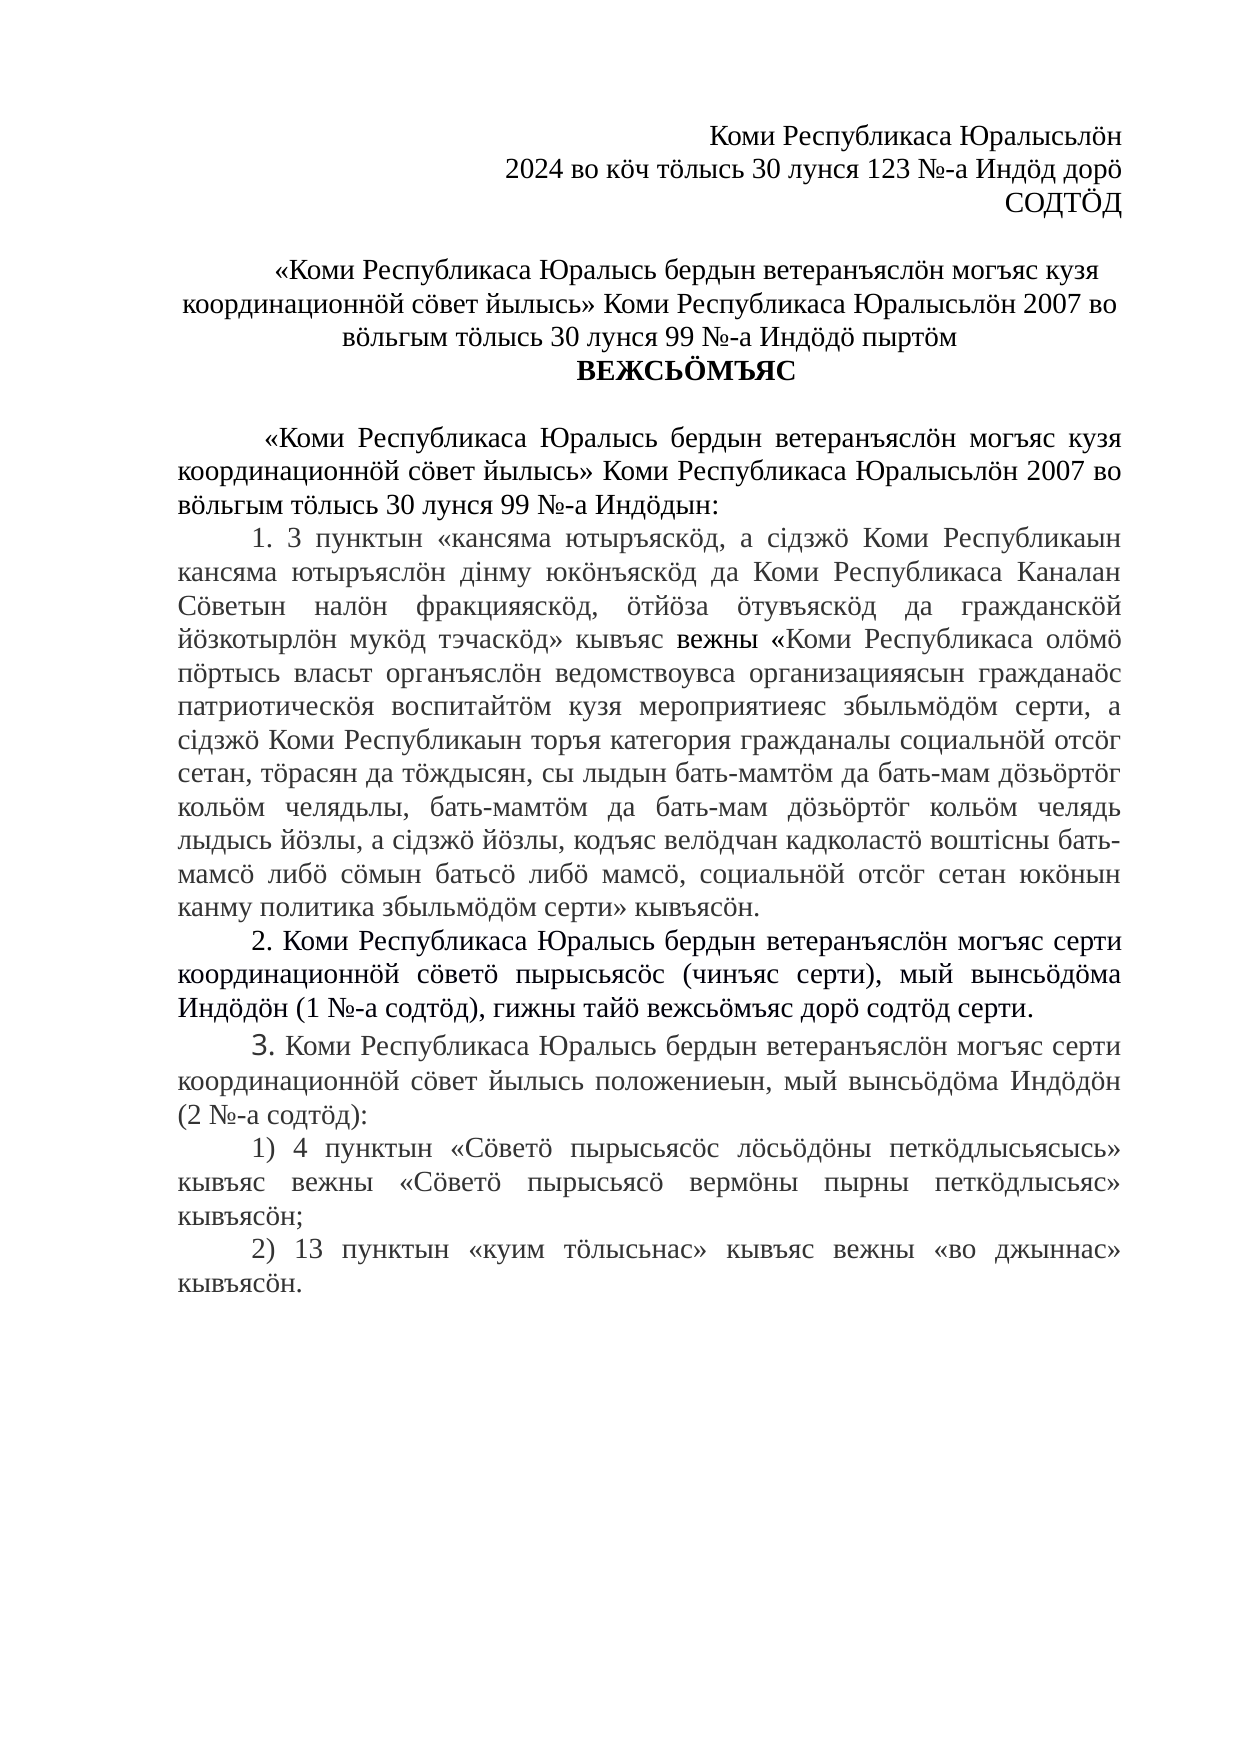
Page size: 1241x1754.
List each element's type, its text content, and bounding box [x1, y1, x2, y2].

text 2. Коми Республикаса Юралысь бердын ветеранъяслӧн могъяс серти координационнӧй сӧветӧ пырысьясӧс (чинъяс серти), мый вынсьӧдӧма Индӧдӧн (1 №-а содтӧд), гижны тайӧ вежсьӧмъяс дорӧ содтӧд серти. [177, 923, 1122, 1024]
text 3. Коми Республикаса Юралысь бердын ветеранъяслӧн могъяс серти координационнӧй сӧвет йылысь положениеын, мый вынсьӧдӧма Индӧдӧн (2 №-а содтӧд): [177, 1024, 1122, 1131]
text «Коми Республикаса Юралысь бердын ветеранъяслöн могъяс кузя координационнöй сöвет йылысь» Коми Республикаса Юралысьлӧн 2007 во вӧльгым тӧлысь 30 лунся 99 №-а Индӧдӧ пыртӧм [177, 252, 1122, 353]
text 2024 во кӧч тӧлысь 30 лунся 123 №-а Индӧд дорӧ [177, 152, 1122, 185]
text 2) 13 пунктын «куим тӧлысьнас» кывъяс вежны «во джыннас» кывъясӧн. [177, 1231, 1122, 1298]
text ВЕЖСЬӦМЪЯС [177, 353, 1122, 386]
text 1) 4 пунктын «Сӧветӧ пырысьясӧс лӧсьӧдӧны петкӧдлысьясысь» кывъяс вежны «Сӧветӧ пырысьясӧ вермӧны пырны петкӧдлысьяс» кывъясӧн; [177, 1131, 1122, 1231]
text 1. 3 пунктын «кансяма ютыръяскӧд, а сідзжӧ Коми Республикаын кансяма ютыръяслӧн дінму юкӧнъяскӧд да Коми Республикаса Каналан Сӧветын налӧн фракцияяскӧд, ӧтйӧза ӧтувъяскӧд да гражданскӧй йӧзкотырлӧн мукӧд тэчаскӧд» кывъяс вежны «Коми Республикаса олӧмӧ пӧртысь власьт органъяслӧн ведомствоувса организацияясын гражданаӧс патриотическӧя воспитайтӧм кузя мероприятиеяс збыльмӧдӧм серти, а сідзжӧ Коми Республикаын торъя категория гражданалы социальнӧй отсӧг сетан, тӧрасян да тӧждысян, сы лыдын бать-мамтӧм да бать-мам дӧзьӧртӧг кольӧм челядьлы, бать-мамтӧм да бать-мам дӧзьӧртӧг кольӧм челядь лыдысь йӧзлы, а сідзжӧ йӧзлы, кодъяс велӧдчан кадколастӧ воштісны бать-мамсӧ либӧ сӧмын батьсӧ либӧ мамсӧ, социальнӧй отсӧг сетан юкӧнын канму политика збыльмӧдӧм серти» кывъясӧн. [177, 521, 1122, 923]
subtitle СОДТӦД [177, 185, 1122, 219]
text «Коми Республикаса Юралысь бердын ветеранъяслöн могъяс кузя координационнöй сöвет йылысь» Коми Республикаса Юралысьлӧн 2007 во вӧльгым тӧлысь 30 лунся 99 №-а Индӧдын: [177, 420, 1122, 521]
text Коми Республикаса Юралысьлӧн [177, 118, 1122, 152]
